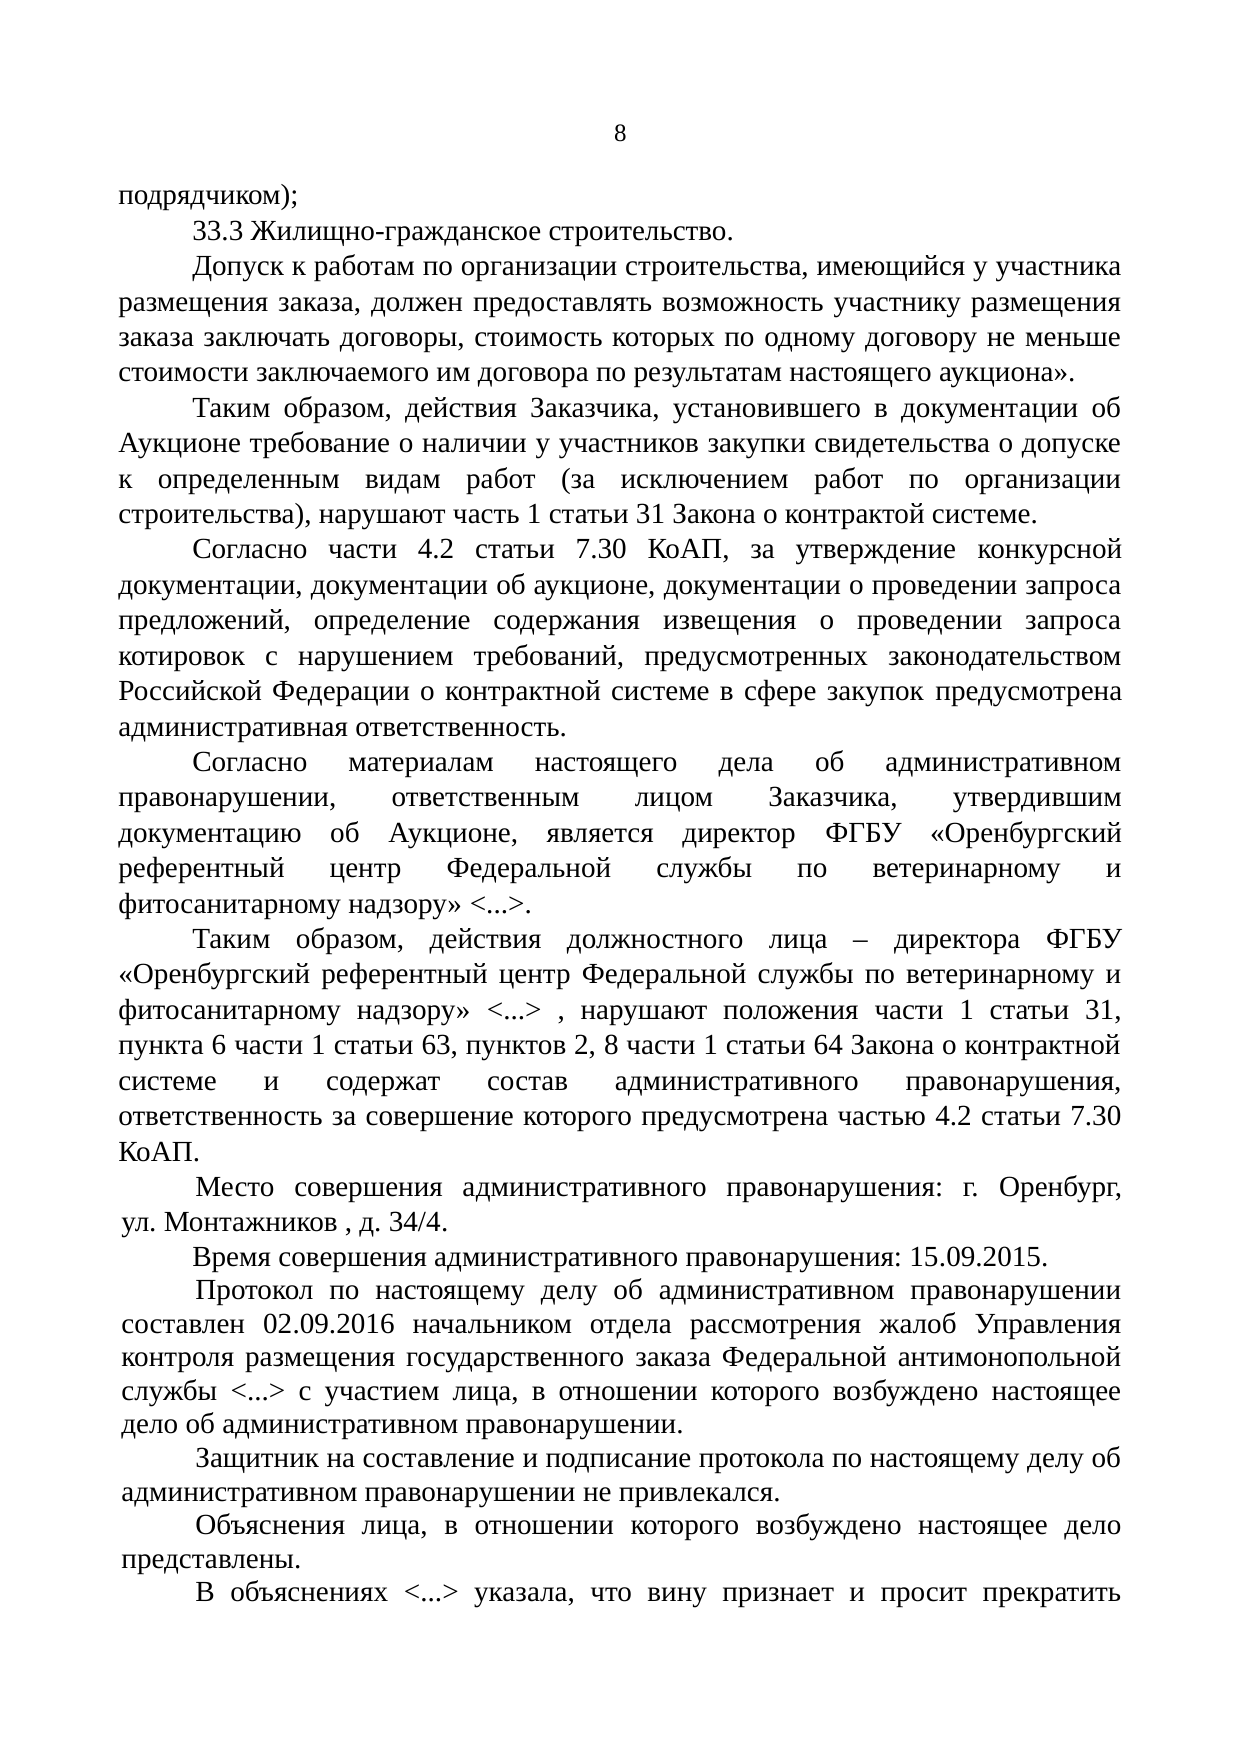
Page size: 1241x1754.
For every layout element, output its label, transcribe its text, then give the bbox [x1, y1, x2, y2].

text Таким образом, действия Заказчика, установившего в документации об Аукционе требование о наличии у участников закупки свидетельства о допуске к определенным видам работ (за исключением работ по организации строительства), нарушают часть 1 статьи 31 Закона о контрактой системе. [118, 389, 1122, 531]
text Согласно части 4.2 статьи 7.30 КоАП, за утверждение конкурсной документации, документации об аукционе, документации о проведении запроса предложений, определение содержания извещения о проведении запроса котировок с нарушением требований, предусмотренных законодательством Российской Федерации о контрактной системе в сфере закупок предусмотрена административная ответственность. [118, 531, 1122, 743]
text В объяснениях <...> указала, что вину признает и просит прекратить [121, 1574, 1122, 1608]
text Объяснения лица, в отношении которого возбуждено настоящее дело представлены. [121, 1507, 1122, 1574]
text подрядчиком); [118, 176, 1122, 212]
text Время совершения административного правонарушения: 15.09.2015. [118, 1239, 1122, 1272]
text Таким образом, действия должностного лица – директора ФГБУ «Оренбургский референтный центр Федеральной службы по ветеринарному и фитосанитарному надзору» <...> , нарушают положения части 1 статьи 31, пункта 6 части 1 статьи 63, пунктов 2, 8 части 1 статьи 64 Закона о контрактной системе и содержат состав административного правонарушения, ответственность за совершение которого предусмотрена частью 4.2 статьи 7.30 КоАП. [118, 920, 1122, 1168]
text Место совершения административного правонарушения: г. Оренбург, ул. Монтажников , д. 34/4. [121, 1168, 1122, 1239]
text Согласно материалам настоящего дела об административном правонарушении, ответственным лицом Заказчика, утвердившим документацию об Аукционе, является директор ФГБУ «Оренбургский референтный центр Федеральной службы по ветеринарному и фитосанитарному надзору» <...>. [118, 743, 1122, 920]
text Протокол по настоящему делу об административном правонарушении составлен 02.09.2016 начальником отдела рассмотрения жалоб Управления контроля размещения государственного заказа Федеральной антимонопольной службы <...> с участием лица, в отношении которого возбуждено настоящее дело об административном правонарушении. [121, 1272, 1122, 1440]
text Защитник на составление и подписание протокола по настоящему делу об административном правонарушении не привлекался. [121, 1440, 1122, 1507]
text Допуск к работам по организации строительства, имеющийся у участника размещения заказа, должен предоставлять возможность участнику размещения заказа заключать договоры, стоимость которых по одному договору не меньше стоимости заключаемого им договора по результатам настоящего аукциона». [118, 247, 1122, 389]
text 33.3 Жилищно-гражданское строительство. [118, 212, 1122, 247]
